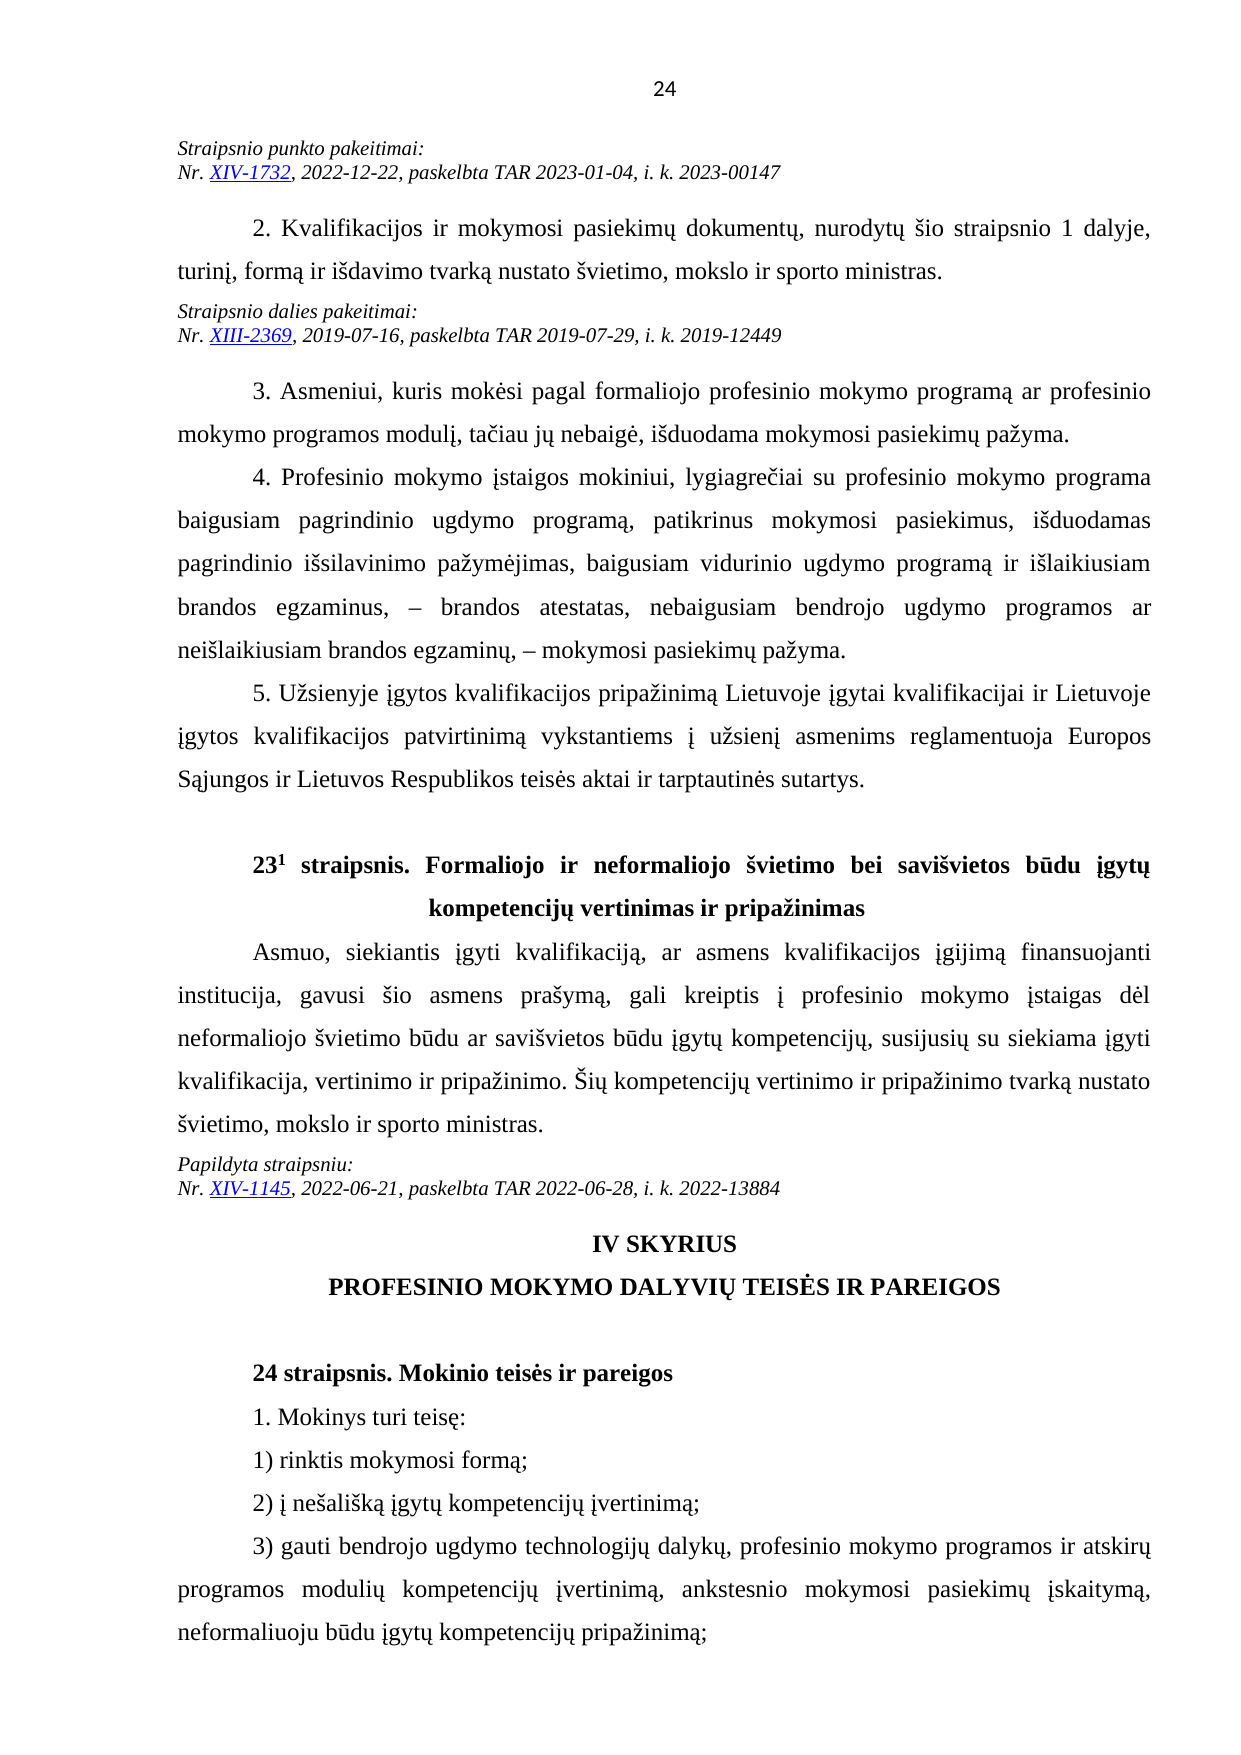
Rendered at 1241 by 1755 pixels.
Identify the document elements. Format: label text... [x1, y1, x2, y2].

text Papildyta straipsniu: [177, 1152, 1152, 1176]
text 5. Užsienyje įgytos kvalifikacijos pripažinimą Lietuvoje įgytai kvalifikacijai ir Lietuvoje įgytos kvalifikacijos patvirtinimą vykstantiems į užsienį asmenims reglamentuoja Europos Sąjungos ir Lietuvos Respublikos teisės aktai ir tarptautinės sutartys. [177, 678, 1152, 793]
text 3) gauti bendrojo ugdymo technologijų dalykų, profesinio mokymo programos ir atskirų programos modulių kompetencijų įvertinimą, ankstesnio mokymosi pasiekimų įskaitymą, neformaliuoju būdu įgytų kompetencijų pripažinimą; [177, 1531, 1152, 1646]
text 3. Asmeniui, kuris mokėsi pagal formaliojo profesinio mokymo programą ar profesinio mokymo programos modulį, tačiau jų nebaigė, išduodama mokymosi pasiekimų pažyma. [177, 376, 1152, 448]
text 24 straipsnis. Mokinio teisės ir pareigos [177, 1358, 1152, 1387]
text Asmuo, siekiantis įgyti kvalifikaciją, ar asmens kvalifikacijos įgijimą finansuojanti institucija, gavusi šio asmens prašymą, gali kreiptis į profesinio mokymo įstaigas dėl neformaliojo švietimo būdu ar savišvietos būdu įgytų kompetencijų, susijusių su siekiama įgyti kvalifikacija, vertinimo ir pripažinimo. Šių kompetencijų vertinimo ir pripažinimo tvarką nustato švietimo, mokslo ir sporto ministras. [177, 937, 1152, 1138]
text 2. Kvalifikacijos ir mokymosi pasiekimų dokumentų, nurodytų šio straipsnio 1 dalyje, turinį, formą ir išdavimo tvarką nustato švietimo, mokslo ir sporto ministras. [177, 213, 1152, 285]
text Straipsnio dalies pakeitimai: [177, 299, 1152, 323]
text Straipsnio punkto pakeitimai: [177, 136, 1152, 160]
text PROFESINIO MOKYMO DALYVIŲ TEISĖS IR PAREIGOS [177, 1272, 1152, 1301]
text 1) rinktis mokymosi formą; [177, 1445, 1152, 1473]
text 231 straipsnis. Formaliojo ir neformaliojo švietimo bei savišvietos būdu įgytų kompetencijų vertinimas ir pripažinimas [252, 850, 1152, 922]
text 1. Mokinys turi teisę: [177, 1402, 1152, 1430]
text Nr. XIV-1145, 2022-06-21, paskelbta TAR 2022-06-28, i. k. 2022-13884 [177, 1176, 1152, 1200]
text Nr. XIII-2369, 2019-07-16, paskelbta TAR 2019-07-29, i. k. 2019-12449 [177, 323, 1152, 347]
text Nr. XIV-1732, 2022-12-22, paskelbta TAR 2023-01-04, i. k. 2023-00147 [177, 160, 1152, 184]
text 2) į nešališką įgytų kompetencijų įvertinimą; [177, 1488, 1152, 1517]
text IV SKYRIUS [177, 1229, 1152, 1258]
text 4. Profesinio mokymo įstaigos mokiniui, lygiagrečiai su profesinio mokymo programa baigusiam pagrindinio ugdymo programą, patikrinus mokymosi pasiekimus, išduodamas pagrindinio išsilavinimo pažymėjimas, baigusiam vidurinio ugdymo programą ir išlaikiusiam brandos egzaminus, – brandos atestatas, nebaigusiam bendrojo ugdymo programos ar neišlaikiusiam brandos egzaminų, – mokymosi pasiekimų pažyma. [177, 462, 1152, 663]
